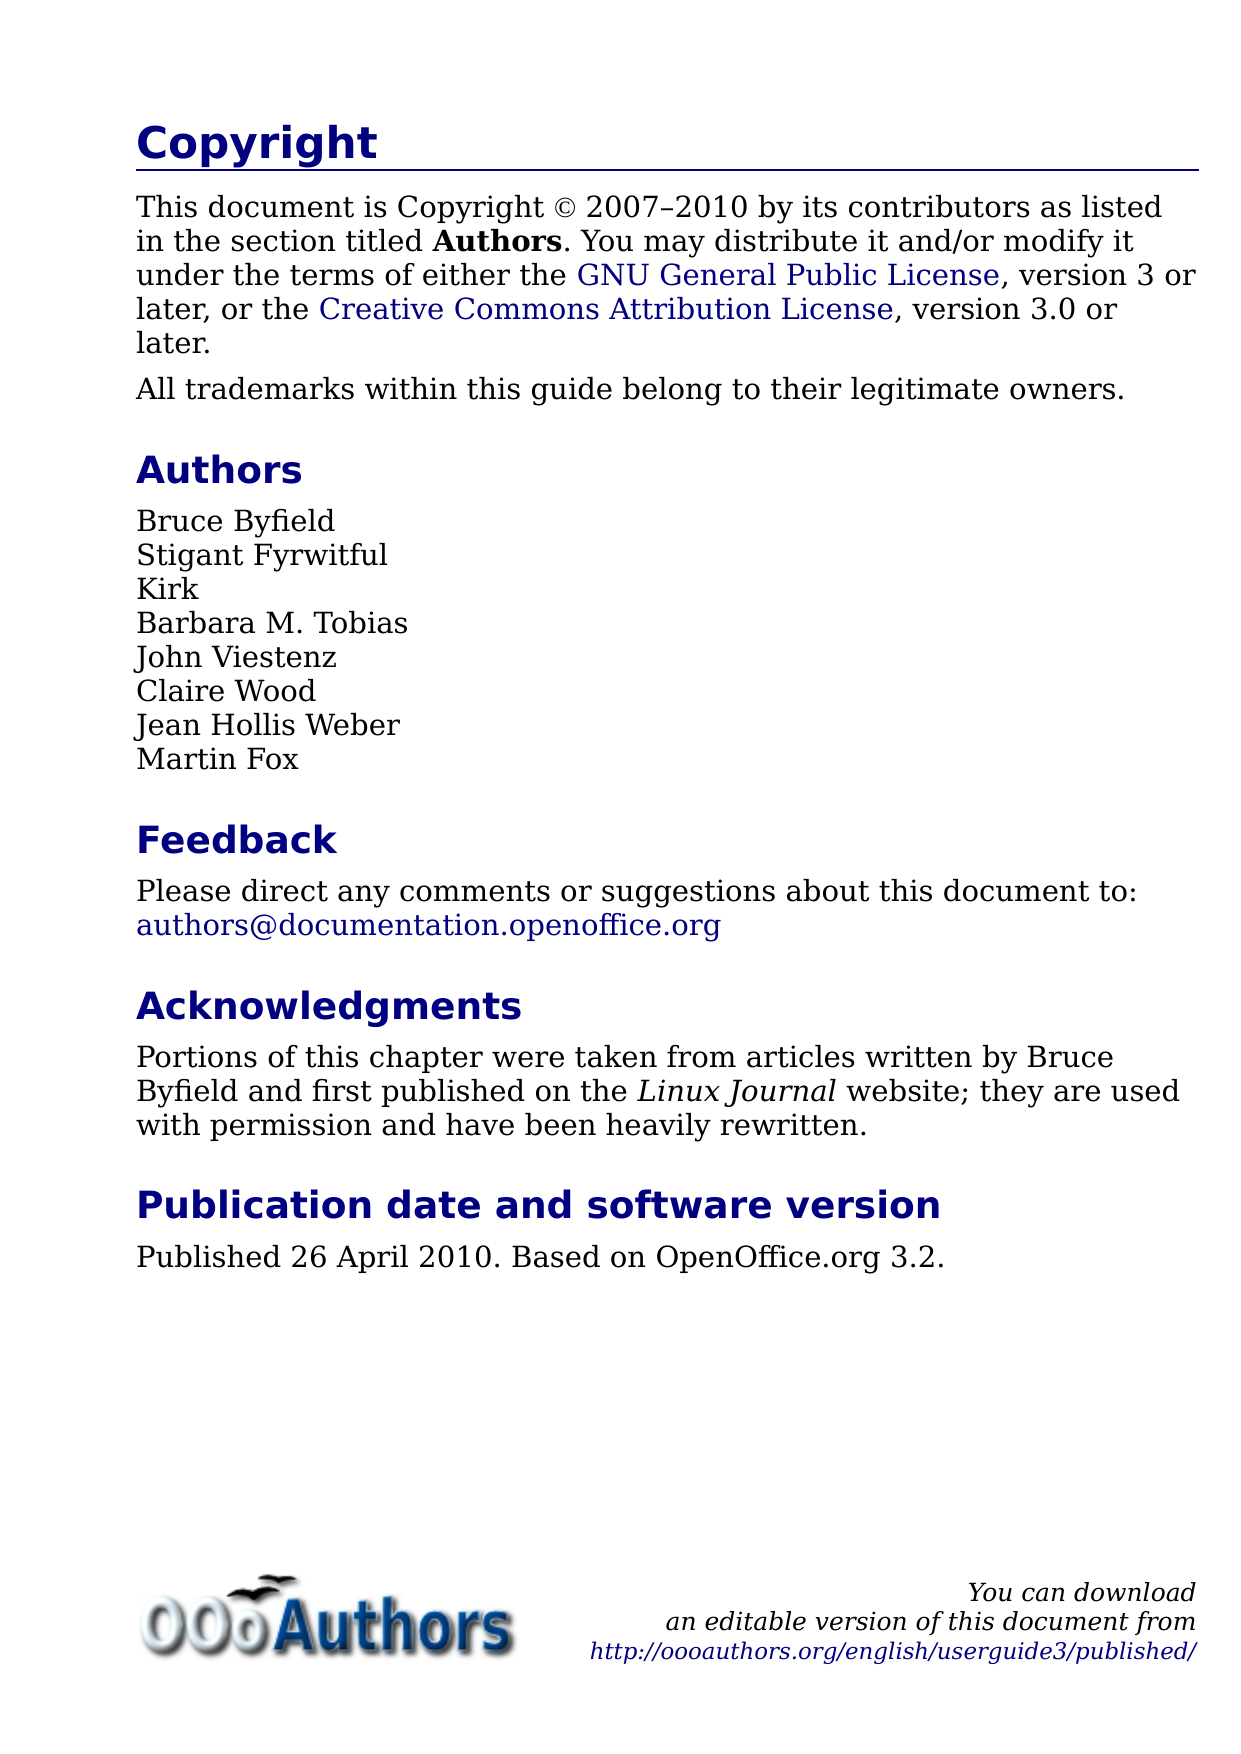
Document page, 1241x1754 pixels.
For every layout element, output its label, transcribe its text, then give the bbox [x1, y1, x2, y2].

text Publication date and software version [136, 1184, 1199, 1228]
text All trademarks within this guide belong to their legitimate owners. [136, 373, 1199, 407]
picture [136, 1568, 522, 1665]
subtitle Copyright [136, 118, 1199, 169]
text Please direct any comments or suggestions about this document to: authors@documentation.openoffice.org [136, 874, 1199, 942]
text Authors [136, 449, 1199, 492]
text Published 26 April 2010. Based on OpenOffice.org 3.2. [136, 1240, 1199, 1274]
text Bruce Byfield Stigant Fyrwitful Kirk Barbara M. Tobias John Viestenz Claire Wood Jean Hollis Weber Martin Fox [136, 505, 1199, 776]
text Acknowledgments [136, 984, 1199, 1028]
text Feedback [136, 818, 1199, 862]
text Portions of this chapter were taken from articles written by Bruce Byfield and first published on the Linux Journal website; they are used with permission and have been heavily rewritten. [136, 1040, 1199, 1142]
text This document is Copyright © 2007–2010 by its contributors as listed in the section titled Authors. You may distribute it and/or modify it under the terms of either the GNU General Public License, version 3 or later, or the Creative Commons Attribution License, version 3.0 or later. [136, 190, 1199, 360]
